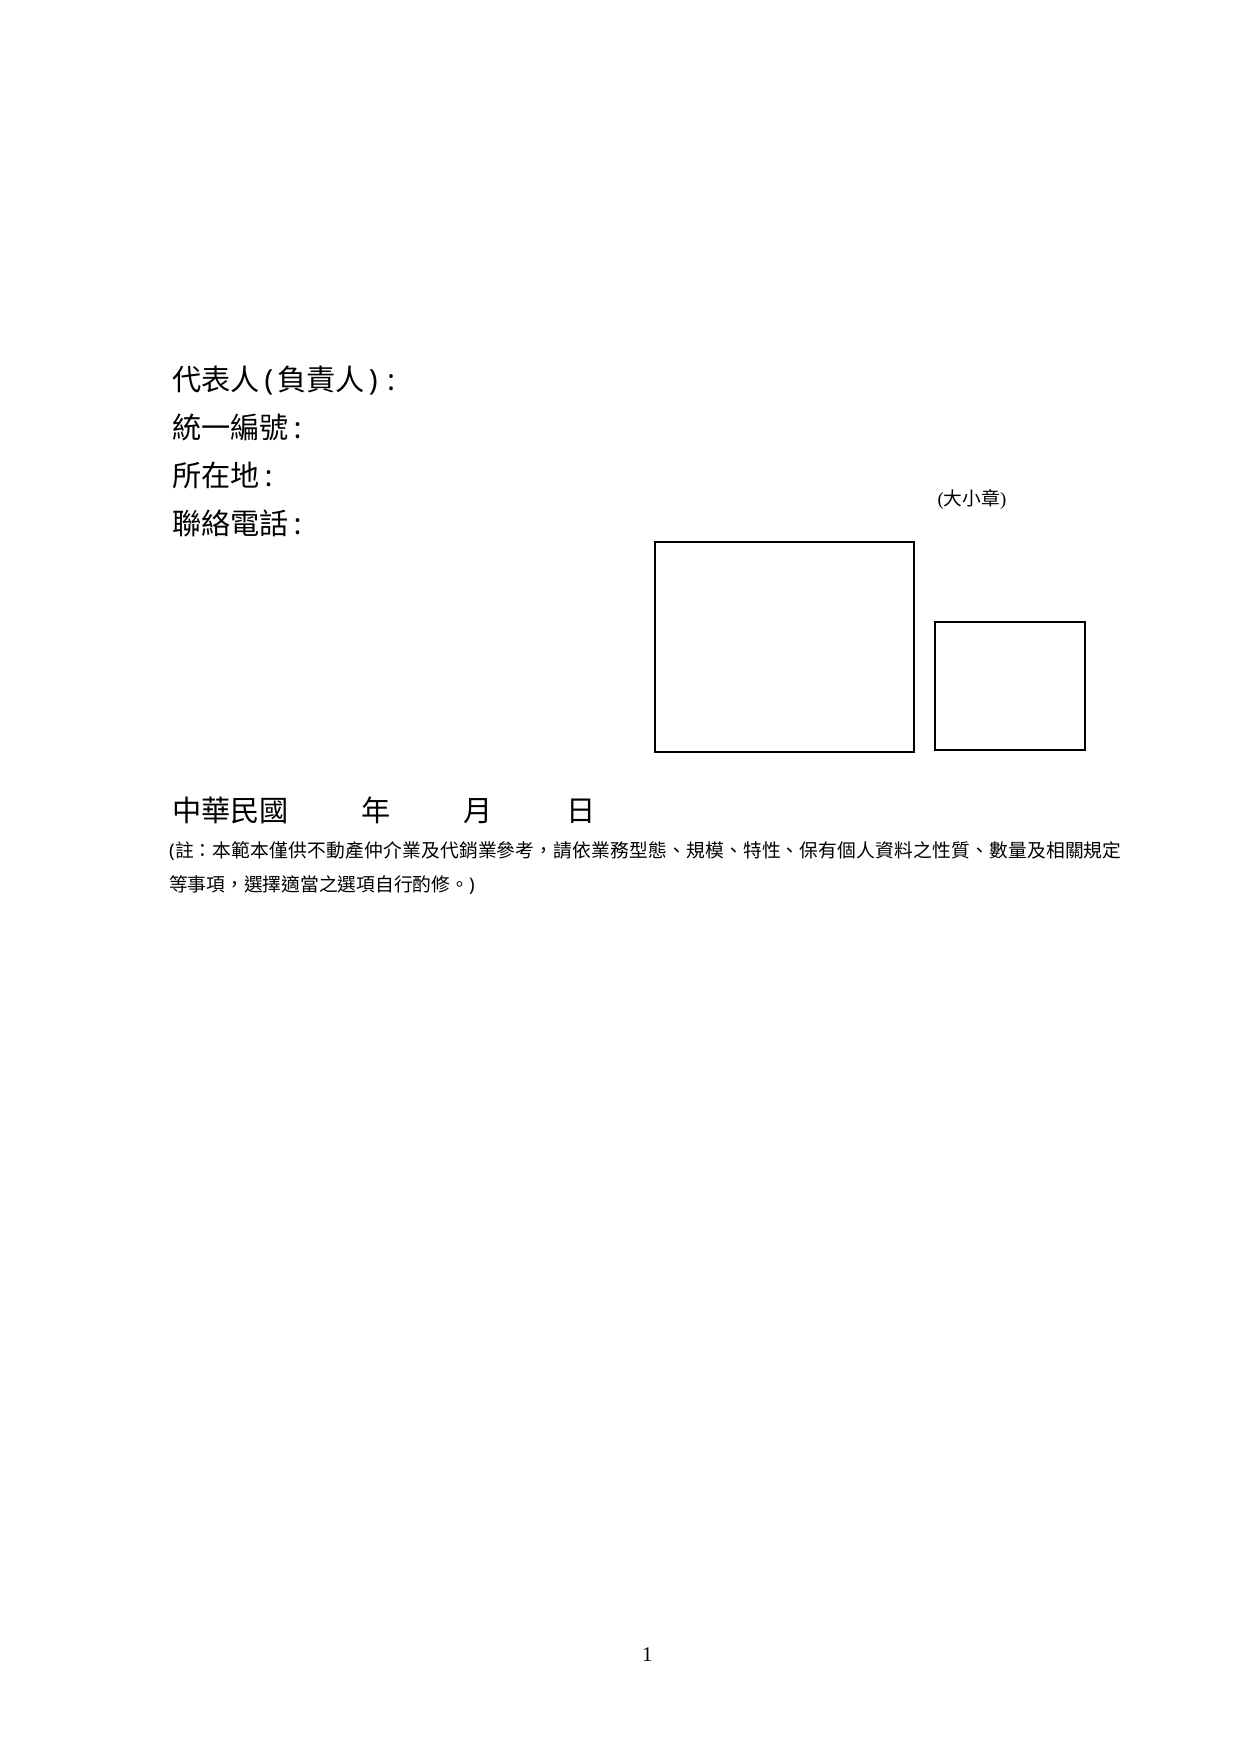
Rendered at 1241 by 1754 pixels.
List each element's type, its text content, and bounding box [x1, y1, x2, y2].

text (大小章) [937, 483, 1018, 510]
text 中華民國 年 月 日 [172, 783, 1125, 831]
text 所在地: [172, 448, 1125, 496]
text 所在地: [922, 476, 1033, 545]
text 代表人(負責人): [172, 352, 1125, 400]
text 統一編號: [172, 400, 1125, 448]
text [1034, 496, 1125, 544]
text (註：本範本僅供不動產仲介業及代銷業參考，請依業務型態、規模、特性、保有個人資料之性質、數量及相關規定等事項，選擇適當之選項自行酌修。) [169, 831, 1125, 898]
text 聯絡電話: [172, 496, 921, 544]
